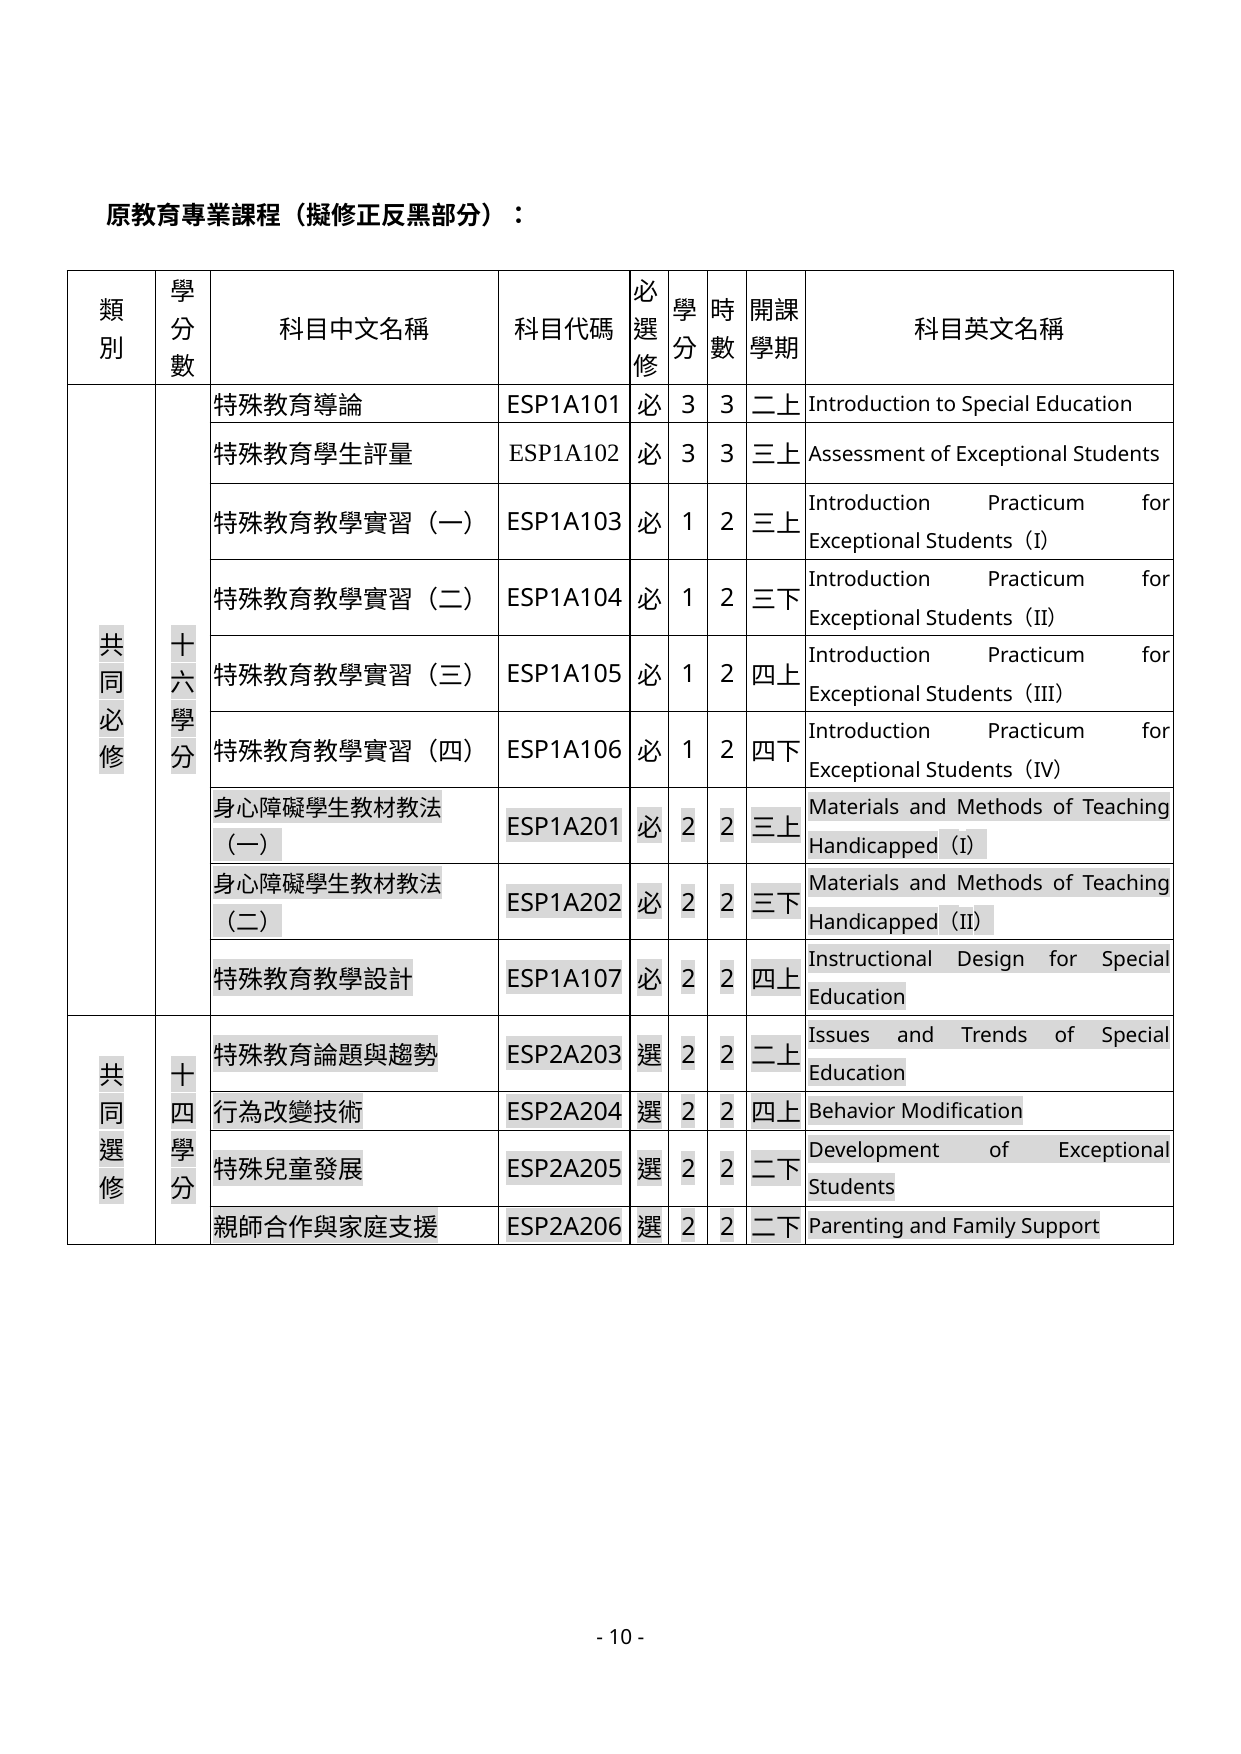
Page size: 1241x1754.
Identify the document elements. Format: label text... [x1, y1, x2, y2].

table_cell 3 [669, 385, 707, 422]
table_cell ESP1A201 [499, 788, 629, 863]
table_cell 選 [631, 1092, 668, 1129]
table_cell 2 [669, 1207, 707, 1244]
table_header 科目中文名稱 [211, 271, 498, 384]
table_cell Introduction Practicum for Exceptional Students（III） [806, 636, 1173, 711]
table_cell 1 [669, 484, 707, 559]
table_cell 2 [669, 1092, 707, 1129]
table_header 時數 [708, 271, 746, 384]
table_cell 特殊教育導論 [211, 385, 498, 422]
table_cell ESP2A204 [499, 1092, 629, 1129]
table_cell 必 [631, 712, 668, 787]
table_cell ESP2A206 [499, 1207, 629, 1244]
table_cell ESP1A103 [499, 484, 629, 559]
table_cell 特殊教育學生評量 [211, 423, 498, 483]
table_cell 四上 [747, 940, 805, 1015]
table_cell 必 [631, 385, 668, 422]
table_cell 四下 [747, 712, 805, 787]
table_cell 2 [708, 788, 746, 863]
table_cell 2 [708, 712, 746, 787]
table_cell 特殊教育教學實習（三） [211, 636, 498, 711]
table_cell 2 [708, 484, 746, 559]
table_cell Materials and Methods of Teaching Handicapped（II） [806, 864, 1173, 939]
table_cell ESP1A106 [499, 712, 629, 787]
table_cell 十 六 學 分 [156, 385, 210, 1015]
table_cell 共 同 選 修 [68, 1016, 155, 1244]
table_cell 二上 [747, 385, 805, 422]
table_cell 行為改變技術 [211, 1092, 498, 1129]
table_cell 2 [708, 864, 746, 939]
table_cell 十 四 學 分 [156, 1016, 210, 1244]
table_header 類 別 [68, 271, 155, 384]
table_cell 特殊教育教學實習（二） [211, 560, 498, 635]
table_cell Issues and Trends of Special Education [806, 1016, 1173, 1091]
table_cell 1 [669, 560, 707, 635]
table_cell 2 [708, 1131, 746, 1206]
table_cell 2 [669, 940, 707, 1015]
table_cell 必 [631, 423, 668, 483]
table_cell 3 [669, 423, 707, 483]
table_header 開課學期 [747, 271, 805, 384]
table_cell 必 [631, 560, 668, 635]
table_cell 三上 [747, 423, 805, 483]
table_cell Instructional Design for Special Education [806, 940, 1173, 1015]
table_header 學分 [669, 271, 707, 384]
table_cell 1 [669, 636, 707, 711]
table_cell 2 [708, 1207, 746, 1244]
table_cell 2 [669, 788, 707, 863]
table_cell 必 [631, 940, 668, 1015]
table_cell 1 [669, 712, 707, 787]
table_header 學 分 數 [156, 271, 210, 384]
table_cell 選 [631, 1207, 668, 1244]
table_cell 選 [631, 1131, 668, 1206]
table_cell ESP1A104 [499, 560, 629, 635]
table_cell 2 [708, 940, 746, 1015]
table_cell 必 [631, 788, 668, 863]
table_cell Introduction to Special Education [806, 385, 1173, 422]
table_cell Development of Exceptional Students [806, 1131, 1173, 1206]
table_cell 2 [708, 1092, 746, 1129]
table_cell 2 [708, 636, 746, 711]
table_cell 二下 [747, 1131, 805, 1206]
table_cell 身心障礙學生教材教法（一） [211, 788, 498, 863]
table_cell 2 [669, 864, 707, 939]
table_cell ESP1A102 [499, 423, 629, 483]
table_cell 四上 [747, 636, 805, 711]
table_cell 四上 [747, 1092, 805, 1129]
table_cell 二下 [747, 1207, 805, 1244]
table_cell Introduction Practicum for Exceptional Students（I） [806, 484, 1173, 559]
table_cell 2 [669, 1131, 707, 1206]
table_cell 必 [631, 636, 668, 711]
table_cell ESP1A101 [499, 385, 629, 422]
table_cell 3 [708, 423, 746, 483]
table_cell 2 [669, 1016, 707, 1091]
table_cell 必 [631, 484, 668, 559]
table_cell 必 [631, 864, 668, 939]
table_header 科目代碼 [499, 271, 629, 384]
text 原教育專業課程（擬修正反黑部分）： [106, 195, 1134, 233]
table_cell ESP1A105 [499, 636, 629, 711]
table_cell Introduction Practicum for Exceptional Students（II） [806, 560, 1173, 635]
table_cell 二上 [747, 1016, 805, 1091]
table_cell 親師合作與家庭支援 [211, 1207, 498, 1244]
table_cell Behavior Modification [806, 1092, 1173, 1129]
table_cell 選 [631, 1016, 668, 1091]
table_cell 特殊教育教學實習（一） [211, 484, 498, 559]
table_cell ESP1A202 [499, 864, 629, 939]
table_cell 2 [708, 560, 746, 635]
table_cell 特殊教育論題與趨勢 [211, 1016, 498, 1091]
table_cell 特殊兒童發展 [211, 1131, 498, 1206]
table_cell ESP1A107 [499, 940, 629, 1015]
table_cell ESP2A205 [499, 1131, 629, 1206]
table_cell 特殊教育教學實習（四） [211, 712, 498, 787]
table_cell 三下 [747, 560, 805, 635]
table_cell Assessment of Exceptional Students [806, 423, 1173, 483]
table_header 科目英文名稱 [806, 271, 1173, 384]
table_cell 三下 [747, 864, 805, 939]
table_cell 3 [708, 385, 746, 422]
table_cell 身心障礙學生教材教法（二） [211, 864, 498, 939]
table_header 必選修 [631, 271, 668, 384]
table_cell 三上 [747, 484, 805, 559]
table_cell Introduction Practicum for Exceptional Students（IV） [806, 712, 1173, 787]
table_cell 共 同 必 修 [68, 385, 155, 1015]
table_cell Materials and Methods of Teaching Handicapped（I） [806, 788, 1173, 863]
table_cell 2 [708, 1016, 746, 1091]
table_cell Parenting and Family Support [806, 1207, 1173, 1244]
table_cell ESP2A203 [499, 1016, 629, 1091]
table_cell 特殊教育教學設計 [211, 940, 498, 1015]
table_cell 三上 [747, 788, 805, 863]
